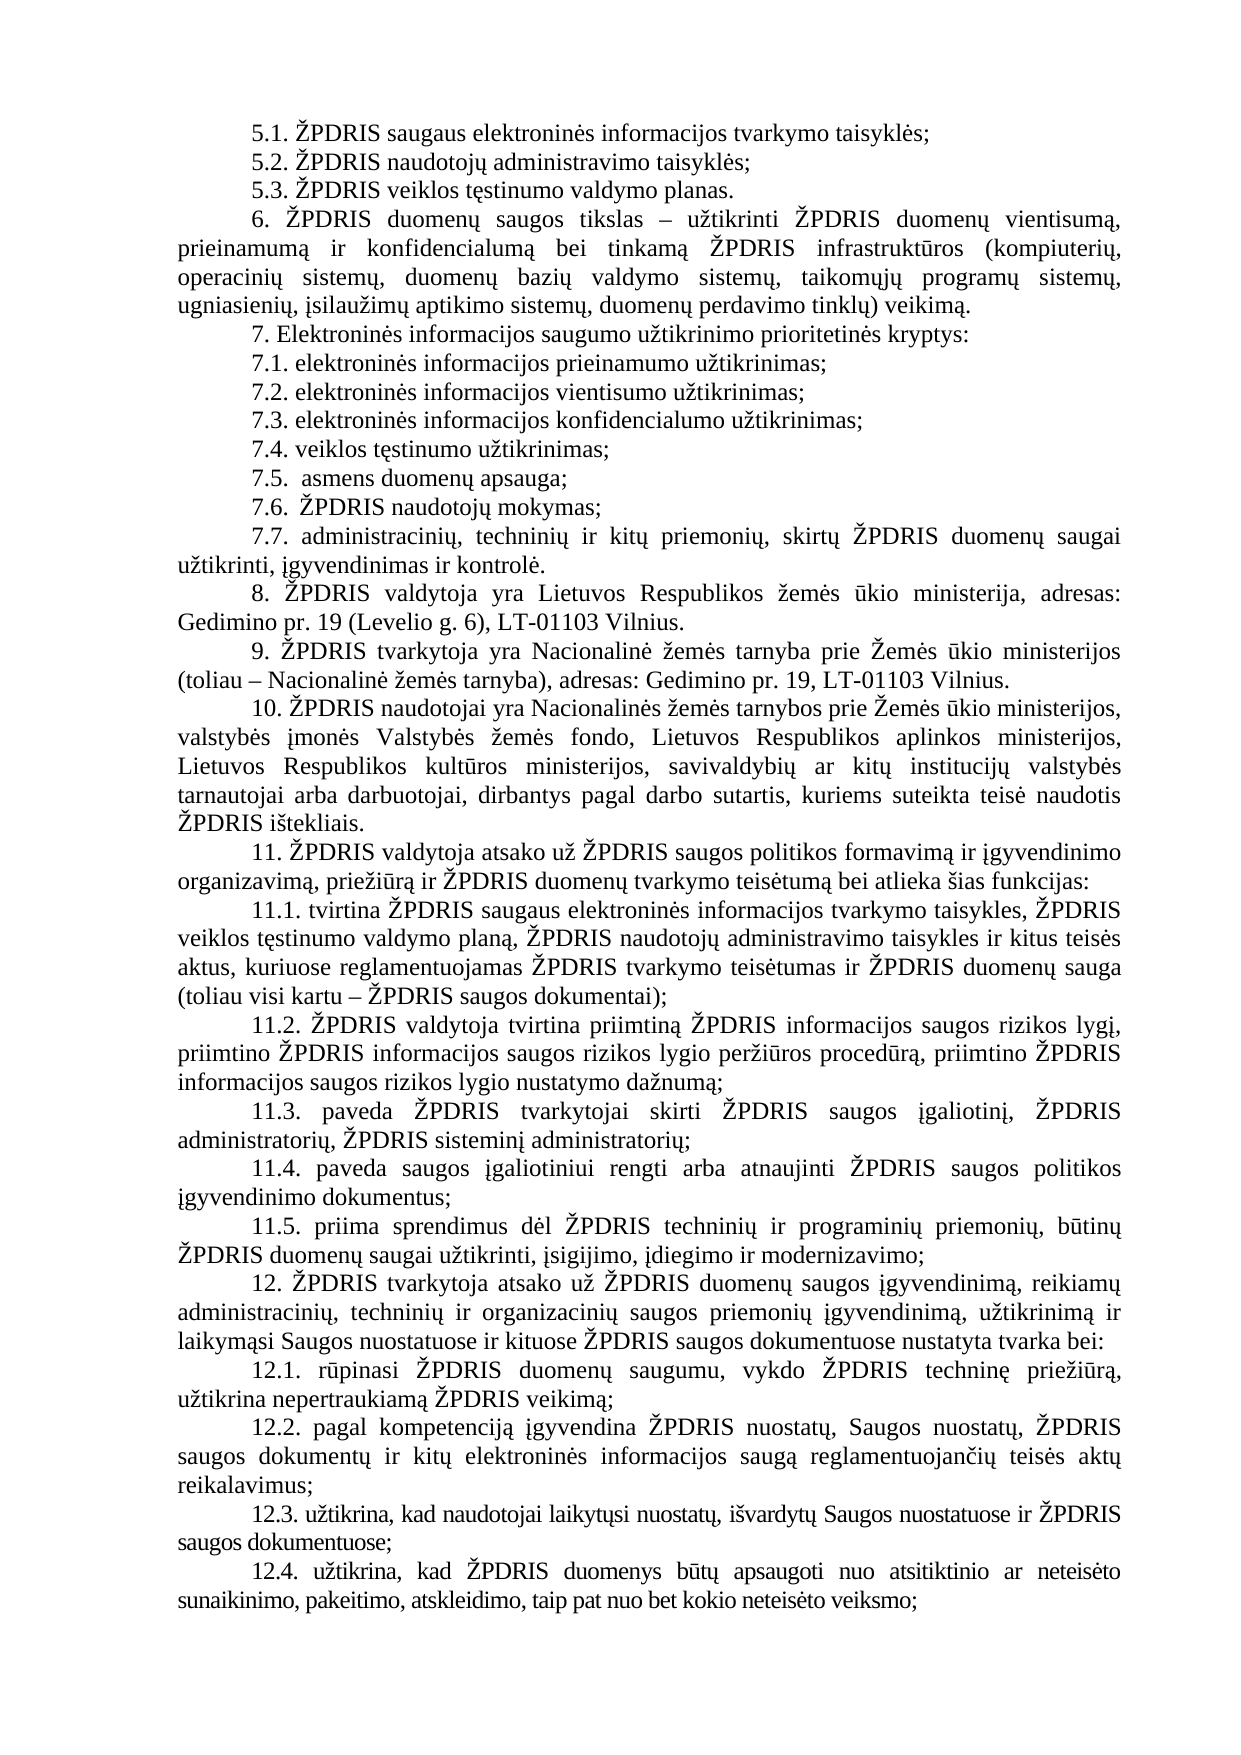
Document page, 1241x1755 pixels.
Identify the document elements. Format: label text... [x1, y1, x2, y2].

text 11.2. ŽPDRIS valdytoja tvirtina priimtiną ŽPDRIS informacijos saugos rizikos lygį, priimtino ŽPDRIS informacijos saugos rizikos lygio peržiūros procedūrą, priimtino ŽPDRIS informacijos saugos rizikos lygio nustatymo dažnumą; [177, 1010, 1122, 1096]
text 12.3. užtikrina, kad naudotojai laikytųsi nuostatų, išvardytų Saugos nuostatuose ir ŽPDRIS saugos dokumentuose; [177, 1499, 1122, 1556]
text 7.6. ŽPDRIS naudotojų mokymas; [177, 492, 1122, 521]
text 7.1. elektroninės informacijos prieinamumo užtikrinimas; [177, 348, 1122, 377]
text 7.7. administracinių, techninių ir kitų priemonių, skirtų ŽPDRIS duomenų saugai užtikrinti, įgyvendinimas ir kontrolė. [177, 521, 1122, 578]
text 5.1. ŽPDRIS saugaus elektroninės informacijos tvarkymo taisyklės; [177, 118, 1122, 147]
text 7.4. veiklos tęstinumo užtikrinimas; [177, 434, 1122, 463]
text 7. Elektroninės informacijos saugumo užtikrinimo prioritetinės kryptys: [177, 319, 1122, 348]
text 11.4. paveda saugos įgaliotiniui rengti arba atnaujinti ŽPDRIS saugos politikos įgyvendinimo dokumentus; [177, 1153, 1122, 1211]
text 12.1. rūpinasi ŽPDRIS duomenų saugumu, vykdo ŽPDRIS techninę priežiūrą, užtikrina nepertraukiamą ŽPDRIS veikimą; [177, 1355, 1122, 1412]
text 11.1. tvirtina ŽPDRIS saugaus elektroninės informacijos tvarkymo taisykles, ŽPDRIS veiklos tęstinumo valdymo planą, ŽPDRIS naudotojų administravimo taisykles ir kitus teisės aktus, kuriuose reglamentuojamas ŽPDRIS tvarkymo teisėtumas ir ŽPDRIS duomenų sauga (toliau visi kartu – ŽPDRIS saugos dokumentai); [177, 895, 1122, 1010]
text 7.3. elektroninės informacijos konfidencialumo užtikrinimas; [177, 406, 1122, 434]
text 11.5. priima sprendimus dėl ŽPDRIS techninių ir programinių priemonių, būtinų ŽPDRIS duomenų saugai užtikrinti, įsigijimo, įdiegimo ir modernizavimo; [177, 1211, 1122, 1268]
text 8. ŽPDRIS valdytoja yra Lietuvos Respublikos žemės ūkio ministerija, adresas: Gedimino pr. 19 (Levelio g. 6), LT-01103 Vilnius. [177, 578, 1122, 636]
text 7.5. asmens duomenų apsauga; [177, 463, 1122, 492]
text 12.2. pagal kompetenciją įgyvendina ŽPDRIS nuostatų, Saugos nuostatų, ŽPDRIS saugos dokumentų ir kitų elektroninės informacijos saugą reglamentuojančių teisės aktų reikalavimus; [177, 1412, 1122, 1499]
text 6. ŽPDRIS duomenų saugos tikslas – užtikrinti ŽPDRIS duomenų vientisumą, prieinamumą ir konfidencialumą bei tinkamą ŽPDRIS infrastruktūros (kompiuterių, operacinių sistemų, duomenų bazių valdymo sistemų, taikomųjų programų sistemų, ugniasienių, įsilaužimų aptikimo sistemų, duomenų perdavimo tinklų) veikimą. [177, 204, 1122, 319]
text 11.3. paveda ŽPDRIS tvarkytojai skirti ŽPDRIS saugos įgaliotinį, ŽPDRIS administratorių, ŽPDRIS sisteminį administratorių; [177, 1096, 1122, 1153]
text 11. ŽPDRIS valdytoja atsako už ŽPDRIS saugos politikos formavimą ir įgyvendinimo organizavimą, priežiūrą ir ŽPDRIS duomenų tvarkymo teisėtumą bei atlieka šias funkcijas: [177, 837, 1122, 895]
text 5.3. ŽPDRIS veiklos tęstinumo valdymo planas. [177, 176, 1122, 204]
text 5.2. ŽPDRIS naudotojų administravimo taisyklės; [177, 147, 1122, 176]
text 10. ŽPDRIS naudotojai yra Nacionalinės žemės tarnybos prie Žemės ūkio ministerijos, valstybės įmonės Valstybės žemės fondo, Lietuvos Respublikos aplinkos ministerijos, Lietuvos Respublikos kultūros ministerijos, savivaldybių ar kitų institucijų valstybės tarnautojai arba darbuotojai, dirbantys pagal darbo sutartis, kuriems suteikta teisė naudotis ŽPDRIS ištekliais. [177, 693, 1122, 837]
text 12. ŽPDRIS tvarkytoja atsako už ŽPDRIS duomenų saugos įgyvendinimą, reikiamų administracinių, techninių ir organizacinių saugos priemonių įgyvendinimą, užtikrinimą ir laikymąsi Saugos nuostatuose ir kituose ŽPDRIS saugos dokumentuose nustatyta tvarka bei: [177, 1268, 1122, 1355]
text 9. ŽPDRIS tvarkytoja yra Nacionalinė žemės tarnyba prie Žemės ūkio ministerijos (toliau – Nacionalinė žemės tarnyba), adresas: Gedimino pr. 19, LT-01103 Vilnius. [177, 636, 1122, 693]
text 12.4. užtikrina, kad ŽPDRIS duomenys būtų apsaugoti nuo atsitiktinio ar neteisėto sunaikinimo, pakeitimo, atskleidimo, taip pat nuo bet kokio neteisėto veiksmo; [177, 1556, 1122, 1614]
text 7.2. elektroninės informacijos vientisumo užtikrinimas; [177, 377, 1122, 406]
